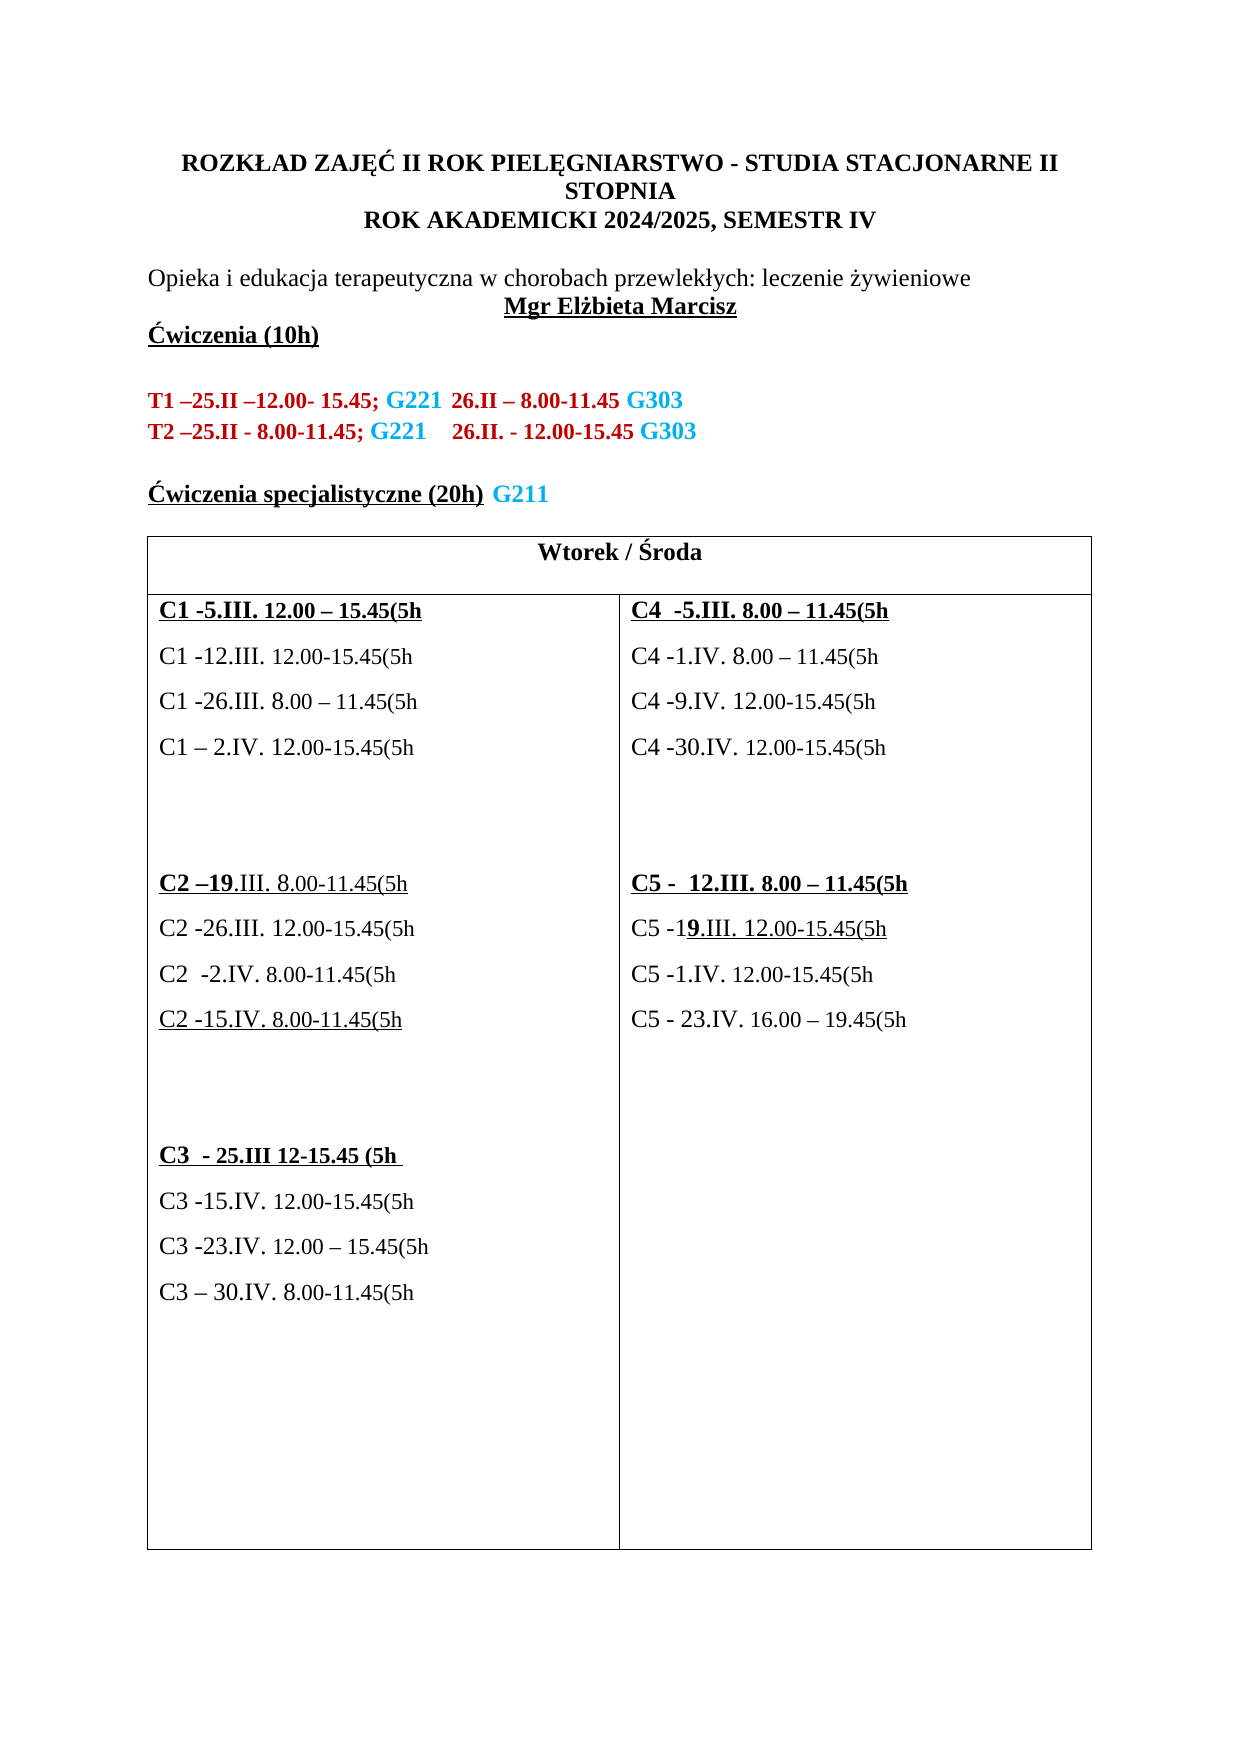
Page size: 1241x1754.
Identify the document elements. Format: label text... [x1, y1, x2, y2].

text Mgr Elżbieta Marcisz [148, 291, 1093, 320]
text rOK AKADEMICKI 2024/2025, SEMESTR Iv [148, 205, 1093, 234]
table_header Wtorek / Środa [148, 537, 1091, 594]
text Ćwiczenia specjalistyczne (20h) G211 [148, 471, 1093, 509]
text T1 –25.II –12.00- 15.45; G221 26.II – 8.00-11.45 G303 [148, 378, 1093, 416]
text Opieka i edukacja terapeutyczna w chorobach przewlekłych: leczenie żywieniowe [148, 263, 1093, 291]
table_cell C1 -5.III. 12.00 – 15.45(5h C1 -12.III. 12.00-15.45(5h C1 -26.III. 8.00 – 11.45(5h C1 – 2.IV. 12.00-15.45(5h C2 –19.III. 8.00-11.45(5h C2 -26.III. 12.00-15.45(5h C2 -2.IV. 8.00-11.45(5h C2 -15.IV. 8.00-11.45(5h C3 - 25.III 12-15.45 (5h C3 -15.IV. 12.00-15.45(5h C3 -23.IV. 12.00 – 15.45(5h C3 – 30.IV. 8.00-11.45(5h [148, 595, 619, 1549]
text Ćwiczenia (10h) [148, 320, 1093, 349]
text ROZKŁAD ZAJĘĆ Ii ROK pIELĘGNIARSTWO - studia stacjonarne ii stopnia [148, 148, 1093, 205]
table_cell C4 -5.III. 8.00 – 11.45(5h C4 -1.IV. 8.00 – 11.45(5h C4 -9.IV. 12.00-15.45(5h C4 -30.IV. 12.00-15.45(5h C5 - 12.III. 8.00 – 11.45(5h C5 -19.III. 12.00-15.45(5h C5 -1.IV. 12.00-15.45(5h C5 - 23.IV. 16.00 – 19.45(5h [620, 595, 1091, 1549]
text T2 –25.II - 8.00-11.45; G221 26.II. - 12.00-15.45 G303 [148, 416, 1093, 445]
